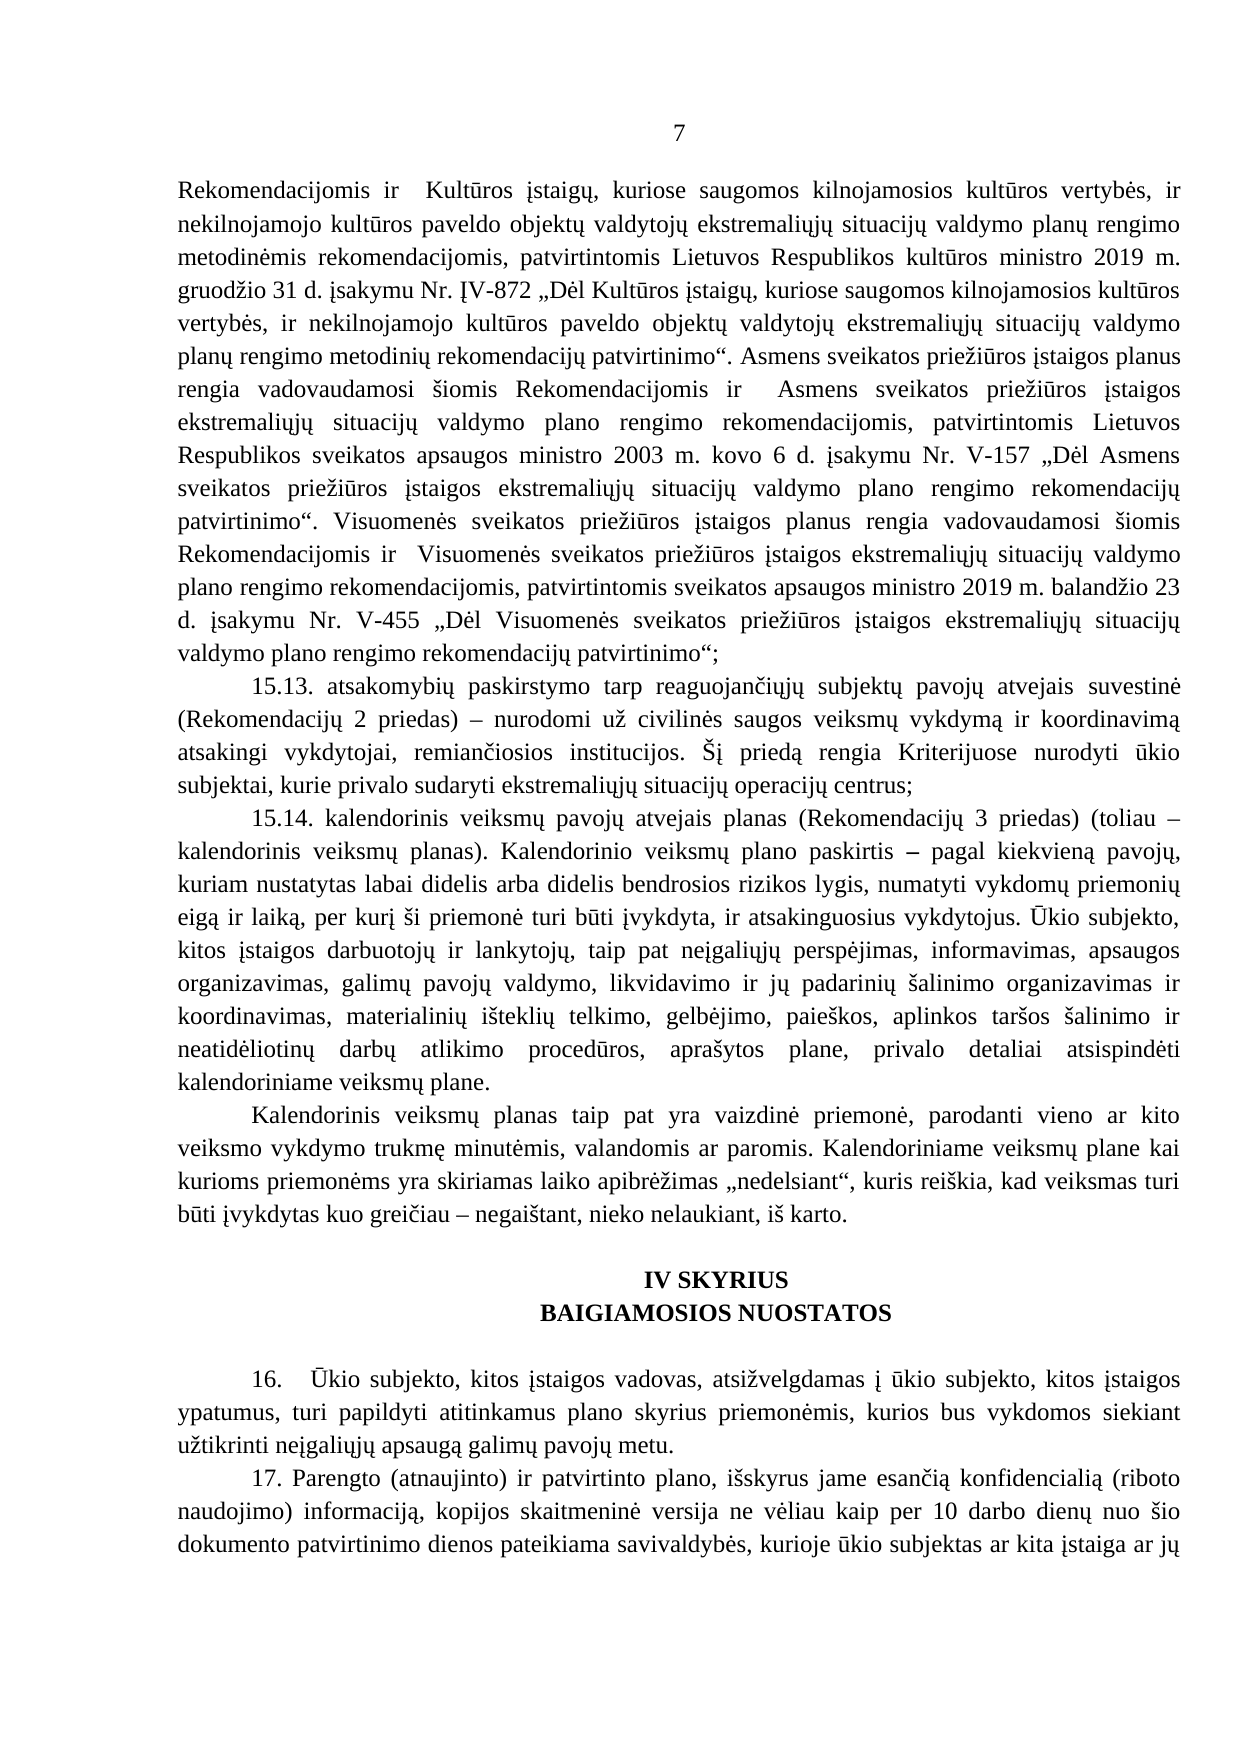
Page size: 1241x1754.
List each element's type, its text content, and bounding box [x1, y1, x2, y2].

text IV SKYRIUS [177, 1265, 1181, 1294]
text BAIGIAMOSIOS NUOSTATOS [177, 1298, 1181, 1327]
text Kalendorinis veiksmų planas taip pat yra vaizdinė priemonė, parodanti vieno ar kito veiksmo vykdymo trukmę minutėmis, valandomis ar paromis. Kalendoriniame veiksmų plane kai kurioms priemonėms yra skiriamas laiko apibrėžimas „nedelsiant“, kuris reiškia, kad veiksmas turi būti įvykdytas kuo greičiau – negaištant, nieko nelaukiant, iš karto. [177, 1100, 1181, 1228]
text 15.13. atsakomybių paskirstymo tarp reaguojančiųjų subjektų pavojų atvejais suvestinė (Rekomendacijų 2 priedas) – nurodomi už civilinės saugos veiksmų vykdymą ir koordinavimą atsakingi vykdytojai, remiančiosios institucijos. Šį priedą rengia Kriterijuose nurodyti ūkio subjektai, kurie privalo sudaryti ekstremaliųjų situacijų operacijų centrus; [177, 671, 1181, 799]
text 17. Parengto (atnaujinto) ir patvirtinto plano, išskyrus jame esančią konfidencialią (riboto naudojimo) informaciją, kopijos skaitmeninė versija ne vėliau kaip per 10 darbo dienų nuo šio dokumento patvirtinimo dienos pateikiama savivaldybės, kurioje ūkio subjektas ar kita įstaiga ar jų [177, 1463, 1181, 1558]
text Rekomendacijomis ir Kultūros įstaigų, kuriose saugomos kilnojamosios kultūros vertybės, ir nekilnojamojo kultūros paveldo objektų valdytojų ekstremaliųjų situacijų valdymo planų rengimo metodinėmis rekomendacijomis, patvirtintomis Lietuvos Respublikos kultūros ministro 2019 m. gruodžio 31 d. įsakymu Nr. ĮV-872 „Dėl Kultūros įstaigų, kuriose saugomos kilnojamosios kultūros vertybės, ir nekilnojamojo kultūros paveldo objektų valdytojų ekstremaliųjų situacijų valdymo planų rengimo metodinių rekomendacijų patvirtinimo“. Asmens sveikatos priežiūros įstaigos planus rengia vadovaudamosi šiomis Rekomendacijomis ir Asmens sveikatos priežiūros įstaigos ekstremaliųjų situacijų valdymo plano rengimo rekomendacijomis, patvirtintomis Lietuvos Respublikos sveikatos apsaugos ministro 2003 m. kovo 6 d. įsakymu Nr. V-157 „Dėl Asmens sveikatos priežiūros įstaigos ekstremaliųjų situacijų valdymo plano rengimo rekomendacijų patvirtinimo“. Visuomenės sveikatos priežiūros įstaigos planus rengia vadovaudamosi šiomis Rekomendacijomis ir Visuomenės sveikatos priežiūros įstaigos ekstremaliųjų situacijų valdymo plano rengimo rekomendacijomis, patvirtintomis sveikatos apsaugos ministro 2019 m. balandžio 23 d. įsakymu Nr. V-455 „Dėl Visuomenės sveikatos priežiūros įstaigos ekstremaliųjų situacijų valdymo plano rengimo rekomendacijų patvirtinimo“; [177, 176, 1181, 667]
text 16. Ūkio subjekto, kitos įstaigos vadovas, atsižvelgdamas į ūkio subjekto, kitos įstaigos ypatumus, turi papildyti atitinkamus plano skyrius priemonėmis, kurios bus vykdomos siekiant užtikrinti neįgaliųjų apsaugą galimų pavojų metu. [177, 1364, 1181, 1459]
text 15.14. kalendorinis veiksmų pavojų atvejais planas (Rekomendacijų 3 priedas) (toliau – kalendorinis veiksmų planas). Kalendorinio veiksmų plano paskirtis – pagal kiekvieną pavojų, kuriam nustatytas labai didelis arba didelis bendrosios rizikos lygis, numatyti vykdomų priemonių eigą ir laiką, per kurį ši priemonė turi būti įvykdyta, ir atsakinguosius vykdytojus. Ūkio subjekto, kitos įstaigos darbuotojų ir lankytojų, taip pat neįgaliųjų perspėjimas, informavimas, apsaugos organizavimas, galimų pavojų valdymo, likvidavimo ir jų padarinių šalinimo organizavimas ir koordinavimas, materialinių išteklių telkimo, gelbėjimo, paieškos, aplinkos taršos šalinimo ir neatidėliotinų darbų atlikimo procedūros, aprašytos plane, privalo detaliai atsispindėti kalendoriniame veiksmų plane. [177, 803, 1181, 1096]
